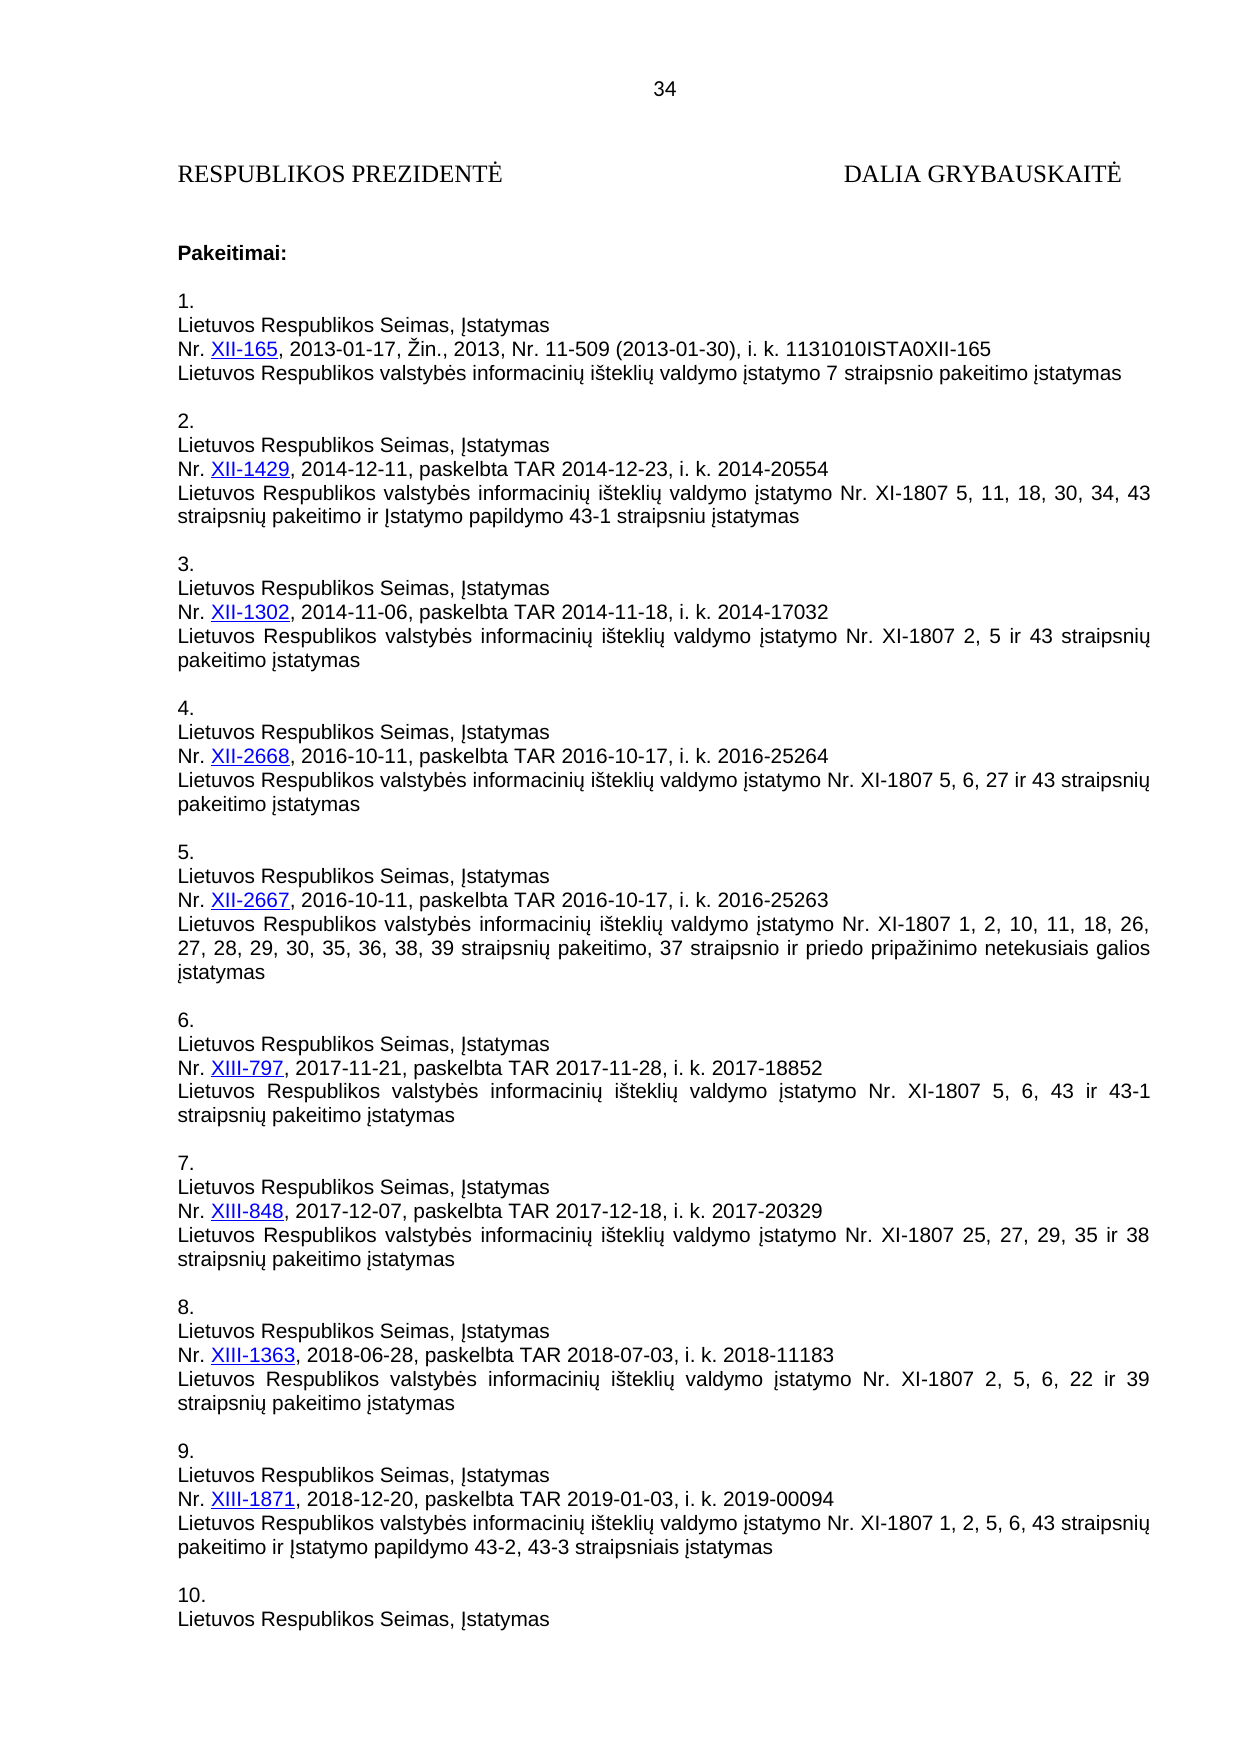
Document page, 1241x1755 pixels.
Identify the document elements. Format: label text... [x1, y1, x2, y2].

text Lietuvos Respublikos Seimas, Įstatymas [177, 1175, 1152, 1199]
text 6. [177, 1007, 1152, 1031]
text Lietuvos Respublikos valstybės informacinių išteklių valdymo įstatymo Nr. XI-1807 2, 5, 6, 22 ir 39 straipsnių pakeitimo įstatymas [177, 1367, 1152, 1415]
text Nr. XII-1302, 2014-11-06, paskelbta TAR 2014-11-18, i. k. 2014-17032 [177, 600, 1152, 624]
text 4. [177, 696, 1152, 720]
text Nr. XII-2667, 2016-10-11, paskelbta TAR 2016-10-17, i. k. 2016-25263 [177, 888, 1152, 912]
text Lietuvos Respublikos valstybės informacinių išteklių valdymo įstatymo Nr. XI-1807 1, 2, 10, 11, 18, 26, 27, 28, 29, 30, 35, 36, 38, 39 straipsnių pakeitimo, 37 straipsnio ir priedo pripažinimo netekusiais galios įstatymas [177, 912, 1152, 983]
text Nr. XIII-797, 2017-11-21, paskelbta TAR 2017-11-28, i. k. 2017-18852 [177, 1055, 1152, 1079]
text Lietuvos Respublikos valstybės informacinių išteklių valdymo įstatymo Nr. XI-1807 5, 11, 18, 30, 34, 43 straipsnių pakeitimo ir Įstatymo papildymo 43-1 straipsniu įstatymas [177, 480, 1152, 528]
text Nr. XII-2668, 2016-10-11, paskelbta TAR 2016-10-17, i. k. 2016-25264 [177, 744, 1152, 768]
text 7. [177, 1151, 1152, 1175]
text Nr. XIII-848, 2017-12-07, paskelbta TAR 2017-12-18, i. k. 2017-20329 [177, 1199, 1152, 1223]
text Lietuvos Respublikos valstybės informacinių išteklių valdymo įstatymo 7 straipsnio pakeitimo įstatymas [177, 361, 1152, 384]
text Pakeitimai: [177, 241, 1152, 265]
text Lietuvos Respublikos Seimas, Įstatymas [177, 1031, 1152, 1055]
text Lietuvos Respublikos Seimas, Įstatymas [177, 720, 1152, 744]
text Lietuvos Respublikos valstybės informacinių išteklių valdymo įstatymo Nr. XI-1807 1, 2, 5, 6, 43 straipsnių pakeitimo ir Įstatymo papildymo 43-2, 43-3 straipsniais įstatymas [177, 1511, 1152, 1558]
text Nr. XIII-1363, 2018-06-28, paskelbta TAR 2018-07-03, i. k. 2018-11183 [177, 1343, 1152, 1367]
text 10. [177, 1582, 1152, 1606]
text Lietuvos Respublikos Seimas, Įstatymas [177, 1606, 1152, 1630]
text Lietuvos Respublikos Seimas, Įstatymas [177, 1319, 1152, 1343]
text Lietuvos Respublikos valstybės informacinių išteklių valdymo įstatymo Nr. XI-1807 5, 6, 27 ir 43 straipsnių pakeitimo įstatymas [177, 768, 1152, 816]
text Lietuvos Respublikos valstybės informacinių išteklių valdymo įstatymo Nr. XI-1807 25, 27, 29, 35 ir 38 straipsnių pakeitimo įstatymas [177, 1223, 1152, 1271]
text Lietuvos Respublikos Seimas, Įstatymas [177, 864, 1152, 888]
text Lietuvos Respublikos Seimas, Įstatymas [177, 432, 1152, 456]
text Nr. XIII-1871, 2018-12-20, paskelbta TAR 2019-01-03, i. k. 2019-00094 [177, 1487, 1152, 1511]
text 3. [177, 552, 1152, 576]
text Lietuvos Respublikos valstybės informacinių išteklių valdymo įstatymo Nr. XI-1807 2, 5 ir 43 straipsnių pakeitimo įstatymas [177, 624, 1152, 672]
text 1. [177, 289, 1152, 313]
text Lietuvos Respublikos Seimas, Įstatymas [177, 313, 1152, 337]
text Nr. XII-165, 2013-01-17, Žin., 2013, Nr. 11-509 (2013-01-30), i. k. 1131010ISTA0XII-165 [177, 337, 1152, 361]
text 8. [177, 1295, 1152, 1319]
text Lietuvos Respublikos Seimas, Įstatymas [177, 1463, 1152, 1487]
text 9. [177, 1439, 1152, 1463]
text 5. [177, 840, 1152, 864]
text RESPUBLIKOS PREZIDENTĖ DALIA GRYBAUSKAITĖ [177, 159, 1152, 188]
text Nr. XII-1429, 2014-12-11, paskelbta TAR 2014-12-23, i. k. 2014-20554 [177, 456, 1152, 480]
text 2. [177, 408, 1152, 432]
text Lietuvos Respublikos valstybės informacinių išteklių valdymo įstatymo Nr. XI-1807 5, 6, 43 ir 43-1 straipsnių pakeitimo įstatymas [177, 1079, 1152, 1127]
text Lietuvos Respublikos Seimas, Įstatymas [177, 576, 1152, 600]
